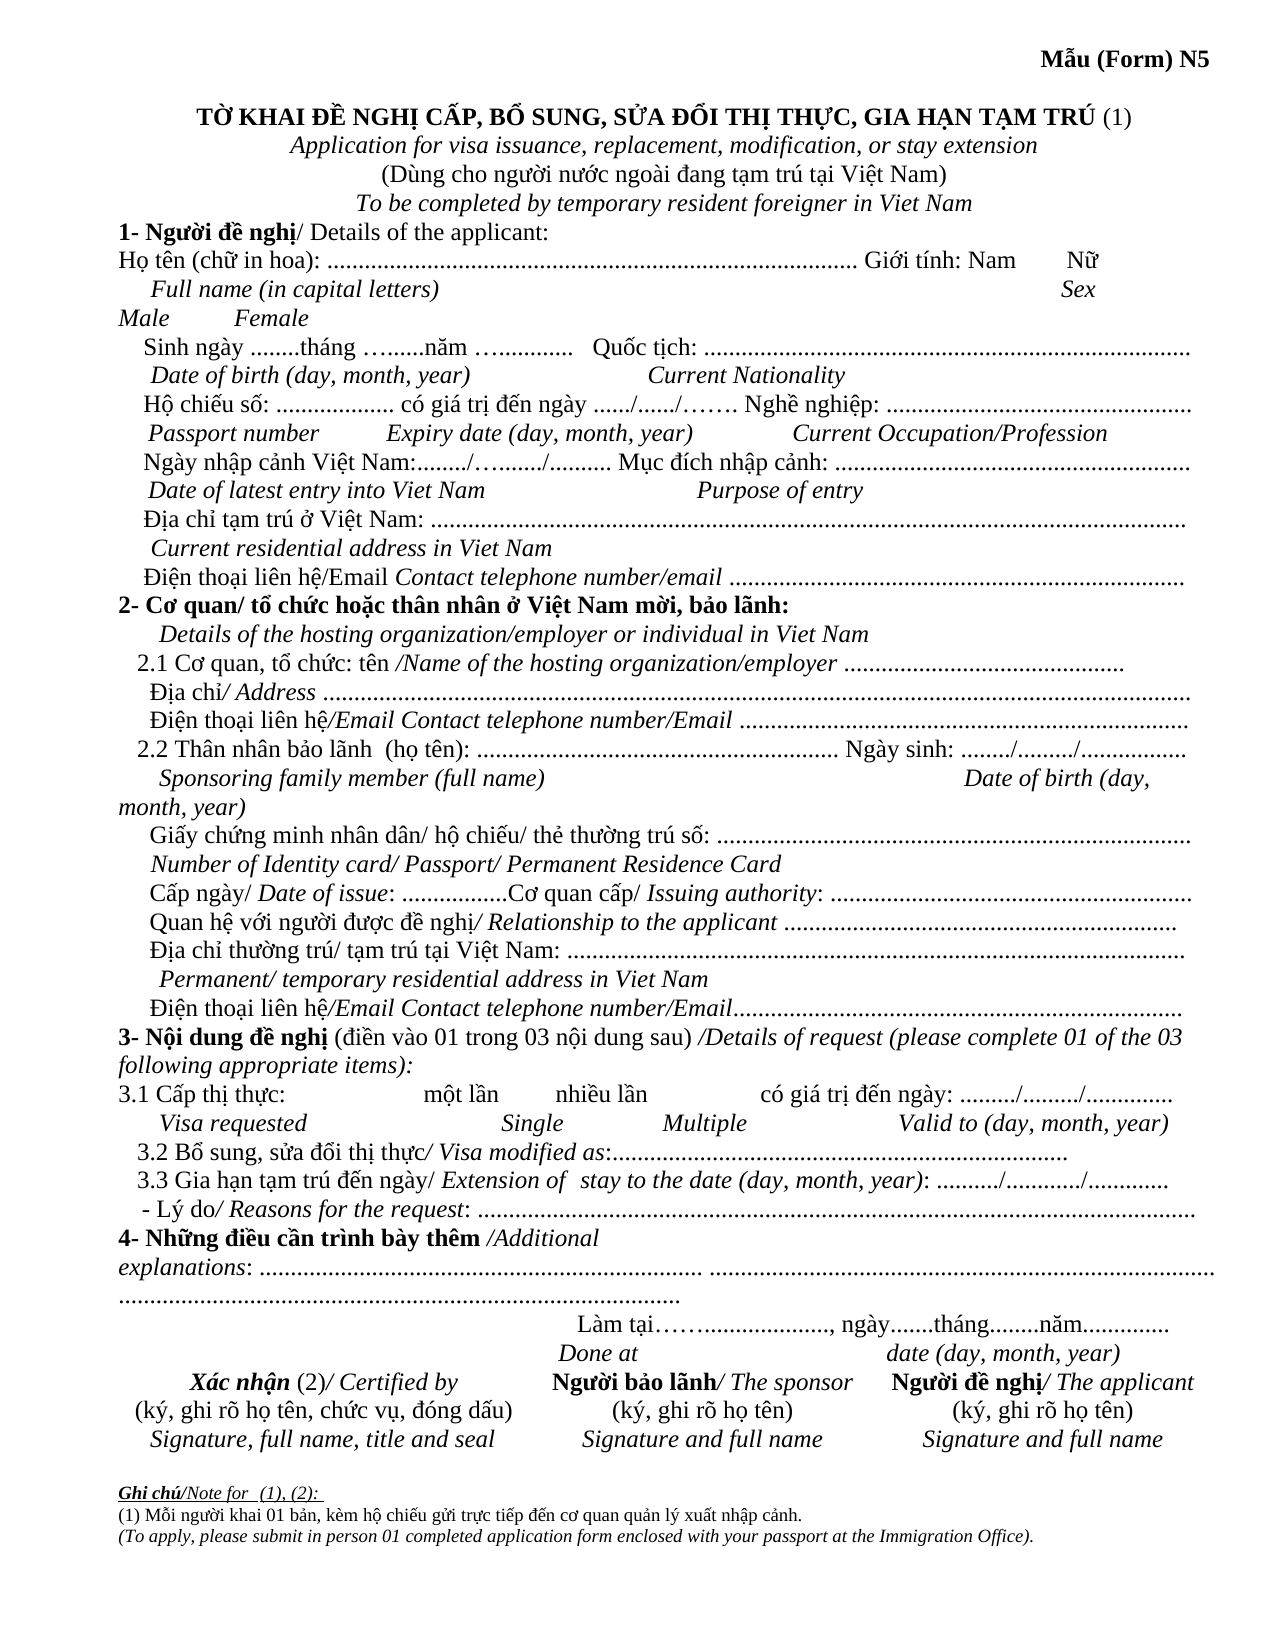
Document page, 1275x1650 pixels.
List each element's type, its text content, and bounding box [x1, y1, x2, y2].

text Điện thoại liên hệ/Email Contact telephone number/email ......................................................................... [118, 562, 1216, 591]
text Địa chỉ thường trú/ tạm trú tại Việt Nam: ................................................................................................... Permanent/ temporary residential address in Viet Nam [118, 936, 1216, 993]
text 4- Những điều cần trình bày thêm /Additional explanations: ....................................................................... ........................................................................................................................................................................... [118, 1223, 1216, 1309]
text Sinh ngày ........tháng …......năm …............ Quốc tịch: .............................................................................. Date of birth (day, month, year) Current Nationality [118, 332, 1216, 389]
text Mẫu (Form) N5 [118, 44, 1216, 73]
text 3- Nội dung đề nghị (điền vào 01 trong 03 nội dung sau) /Details of request (please complete 01 of the 03 following appropriate items): [118, 1022, 1216, 1079]
text Làm tại……...................., ngày.......tháng........năm.............. Done at date (day, month, year) [118, 1309, 1216, 1367]
text Cấp ngày/ Date of issue: .................Cơ quan cấp/ Issuing authority: .......................................................... Quan hệ với người được đề nghị/ Relationship to the applicant ............................................................... [118, 878, 1216, 936]
text Điện thoại liên hệ/Email Contact telephone number/Email........................................................................ [118, 993, 1216, 1022]
text Họ tên (chữ in hoa): ..................................................................................... Giới tính: Nam Nữ Full name (in capital letters) Sex Male Female [118, 246, 1216, 332]
text TỜ KHAI ĐỀ NGHỊ CẤP, BỔ SUNG, SỬA ĐỔI THỊ THỰC, GIA HẠN TẠM TRÚ (1) Application for visa issuance, replacement, modification, or stay extension (Dùng cho người nước ngoài đang tạm trú tại Việt Nam) To be completed by temporary resident foreigner in Viet Nam [118, 102, 1216, 217]
text Giấy chứng minh nhân dân/ hộ chiếu/ thẻ thường trú số: ............................................................................ Number of Identity card/ Passport/ Permanent Residence Card [118, 821, 1216, 878]
text Hộ chiếu số: ................... có giá trị đến ngày ....../....../……. Nghề nghiệp: ................................................. Passport number Expiry date (day, month, year) Current Occupation/Profession [118, 389, 1216, 447]
text 3.1 Cấp thị thực: một lần nhiều lần có giá trị đến ngày: ........./........./.............. Visa requested Single Multiple Valid to (day, month, year) [118, 1079, 1216, 1137]
table_header Người đề nghị/ The applicant (ký, ghi rõ họ tên) Signature and full name [876, 1367, 1216, 1453]
text Ngày nhập cảnh Việt Nam:......../…......./.......... Mục đích nhập cảnh: ......................................................... Date of latest entry into Viet Nam Purpose of entry [118, 447, 1216, 504]
text Điện thoại liên hệ/Email Contact telephone number/Email ........................................................................ [118, 706, 1216, 734]
text 2.2 Thân nhân bảo lãnh (họ tên): .......................................................... Ngày sinh: ......../........./................. Sponsoring family member (full name) Date of birth (day, month, year) [118, 734, 1216, 821]
text 2.1 Cơ quan, tổ chức: tên /Name of the hosting organization/employer ............................................. [118, 648, 1216, 677]
text Địa chỉ tạm trú ở Việt Nam: ......................................................................................................................... Current residential address in Viet Nam [118, 504, 1216, 562]
text 3.3 Gia hạn tạm trú đến ngày/ Extension of stay to the date (day, month, year): ........../............/............. - Lý do/ Reasons for the request: ................................................................................................................... [118, 1166, 1216, 1223]
text Địa chỉ/ Address ........................................................................................................................................... [118, 677, 1216, 706]
text (1) Mỗi người khai 01 bản, kèm hộ chiếu gửi trực tiếp đến cơ quan quản lý xuất nhập cảnh. (To apply, please submit in person 01 completed application form enclosed with your passport at the Immigration Office). [118, 1503, 1216, 1547]
table_header Người bảo lãnh/ The sponsor (ký, ghi rõ họ tên) Signature and full name [535, 1367, 876, 1453]
text 3.2 Bổ sung, sửa đổi thị thực/ Visa modified as:......................................................................... [118, 1137, 1216, 1166]
text 2- Cơ quan/ tổ chức hoặc thân nhân ở Việt Nam mời, bảo lãnh: Details of the hosting organization/employer or individual in Viet Nam [118, 591, 1216, 648]
text 1- Người đề nghị/ Details of the applicant: [118, 217, 1216, 246]
table_header Xác nhận (2)/ Certified by (ký, ghi rõ họ tên, chức vụ, đóng dấu) Signature, full name, title and seal [118, 1367, 535, 1453]
text Ghi chú/Note for (1), (2): [118, 1482, 1216, 1503]
